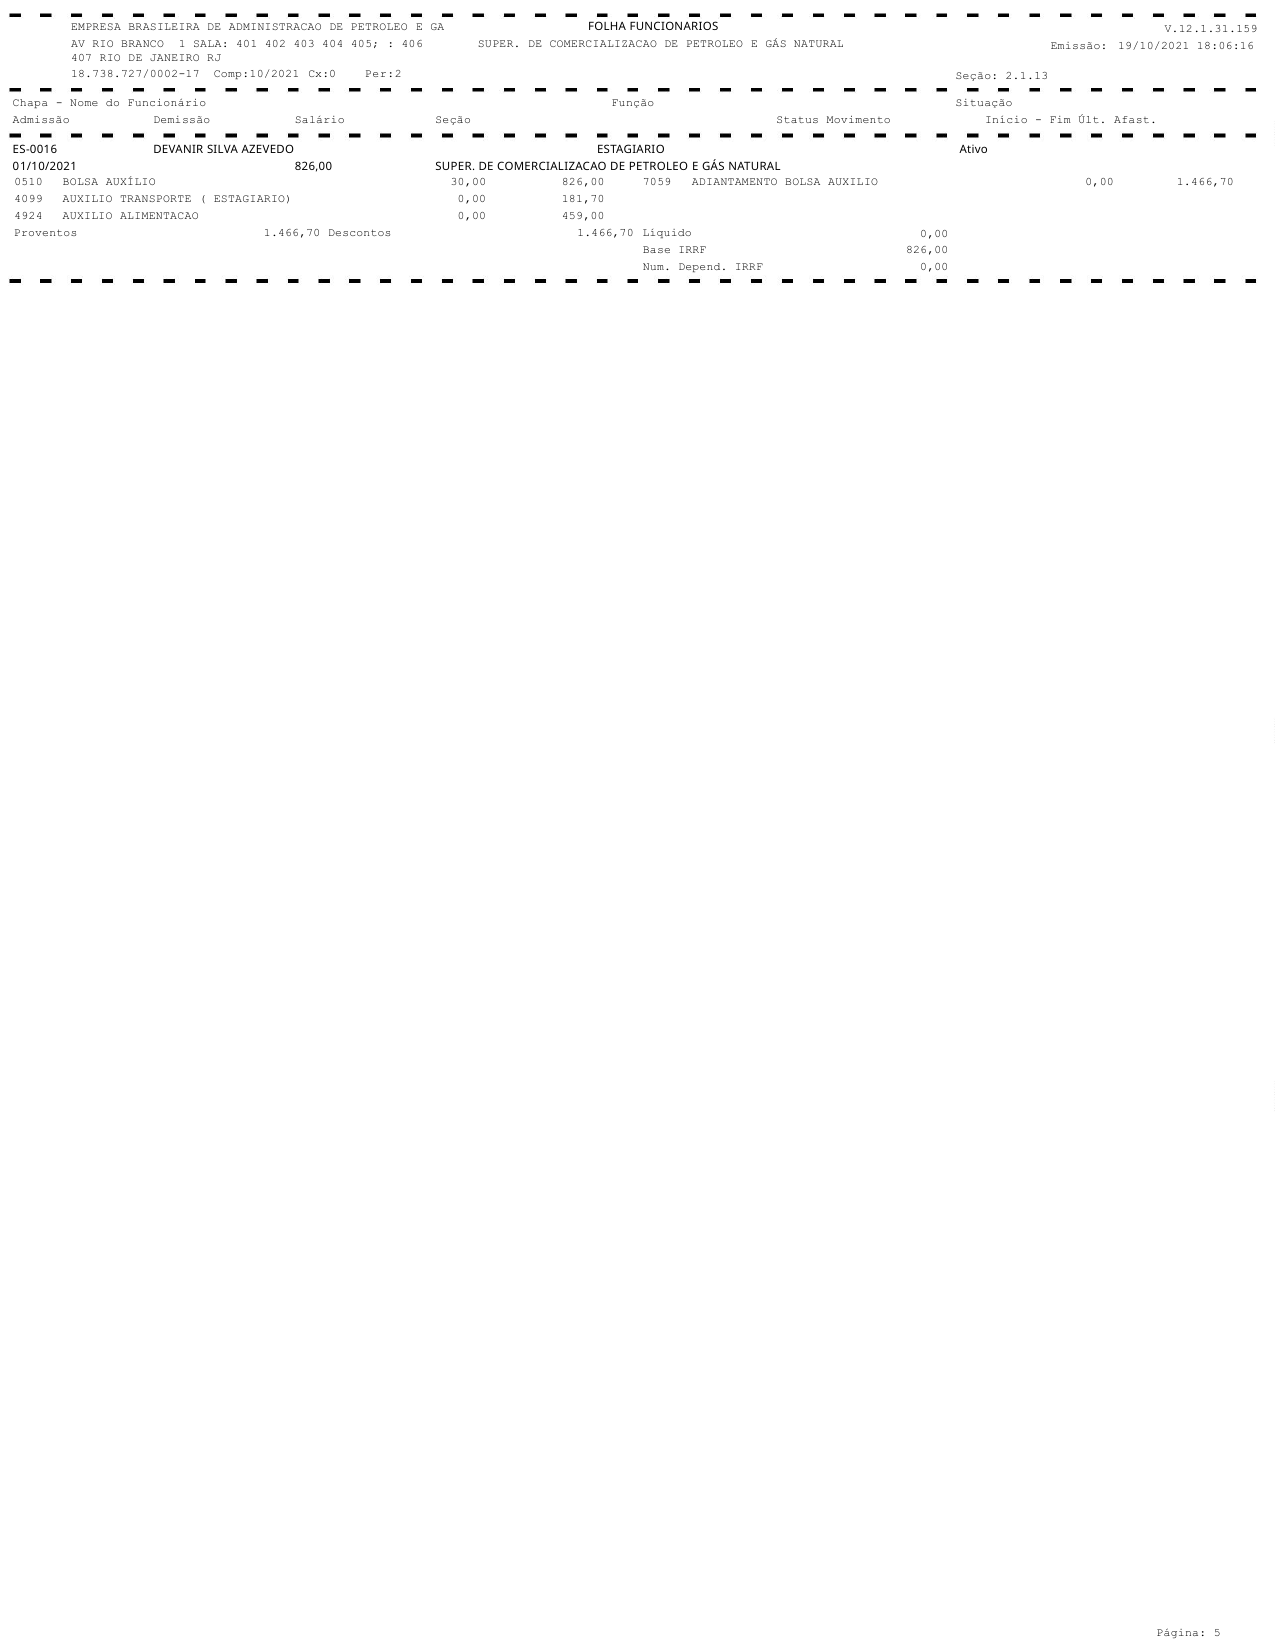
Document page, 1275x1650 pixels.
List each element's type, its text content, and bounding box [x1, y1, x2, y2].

text 07 RIO DE JANEIRO RJ [78, 50, 243, 64]
text 826,00 [906, 243, 966, 257]
text Emissão: [1050, 38, 1118, 52]
text 826,00 [294, 160, 363, 173]
text SUPER. DE COMERCIALIZACAO DE PETROLEO E GÁS NATURAL [478, 37, 869, 50]
text Página: 5 [1156, 1626, 1237, 1639]
text Proventos [14, 226, 95, 239]
text AV RIO BRANCO 1 SALA: 401 402 403 404 405; : 406 [71, 37, 469, 50]
text Início - Fim Últ. Afast. [985, 113, 1182, 126]
text AUXILIO ALIMENTACAO [62, 208, 317, 222]
text 0,00 [920, 260, 966, 273]
text 0,00 [1085, 175, 1131, 188]
text 0 [12, 160, 20, 173]
text EMPRESA BRASILEIRA DE ADMINISTRACAO DE PETROLEO E GA [71, 20, 469, 33]
text BOLSA AUXÍLIO [62, 175, 173, 188]
text Função [611, 96, 672, 109]
text 1/10/2021 [20, 160, 102, 173]
text 19/10/2021 18:06:16 [1118, 38, 1275, 52]
text ESTAGIARIO [597, 143, 827, 157]
text Demissão [153, 113, 228, 126]
text 0,00 [920, 227, 966, 240]
text 510 [21, 175, 60, 188]
text 459,00 [562, 208, 622, 222]
text ES-0016 [12, 143, 80, 157]
text 4 [71, 50, 78, 64]
text Base IRRF [643, 243, 724, 256]
text 0 [14, 175, 21, 188]
text 826,00 [562, 175, 622, 188]
text 30,00 [450, 175, 503, 188]
text 1.466,70 Descontos [264, 226, 412, 239]
text Num. Depend. IRRF [643, 259, 782, 273]
text SUPER. DE COMERCIALIZACAO DE PETROLEO E GÁS NATURAL [435, 160, 827, 173]
text Situação [955, 96, 1066, 109]
text 0,00 [457, 208, 503, 222]
text 8.738.727/0002-17 Comp:10/2021 Cx:0 [78, 67, 361, 81]
text Salário [294, 113, 362, 126]
text 1.466,70 [1177, 175, 1251, 188]
text Status Movimento [776, 113, 908, 126]
text AUXILIO TRANSPORTE ( ESTAGIARIO) [62, 192, 317, 205]
text 4 [14, 192, 21, 205]
text Chapa - Nome do Funcionário [12, 96, 232, 109]
picture [0, 0, 1275, 1650]
text DEVANIR SILVA AZEVEDO [153, 143, 363, 157]
text Seção: 2.1.13 [955, 68, 1066, 82]
text ADIANTAMENTO BOLSA AUXILIO [692, 175, 903, 188]
text Per:2 [364, 67, 419, 81]
text Seção [435, 113, 488, 126]
text 181,70 [562, 192, 622, 205]
text FOLHA FUNCIONARIOS [588, 20, 737, 33]
text 1.466,70 Líquido [577, 226, 710, 239]
text 7059 [643, 175, 688, 188]
text Ativo [959, 143, 1012, 157]
text 0,00 [457, 192, 503, 205]
text V.12.1.31.159 [1164, 22, 1275, 35]
text 924 [21, 208, 60, 222]
text 099 [21, 192, 60, 205]
text 1 [71, 67, 78, 81]
text Admissão [12, 113, 87, 126]
text 4 [14, 208, 21, 222]
